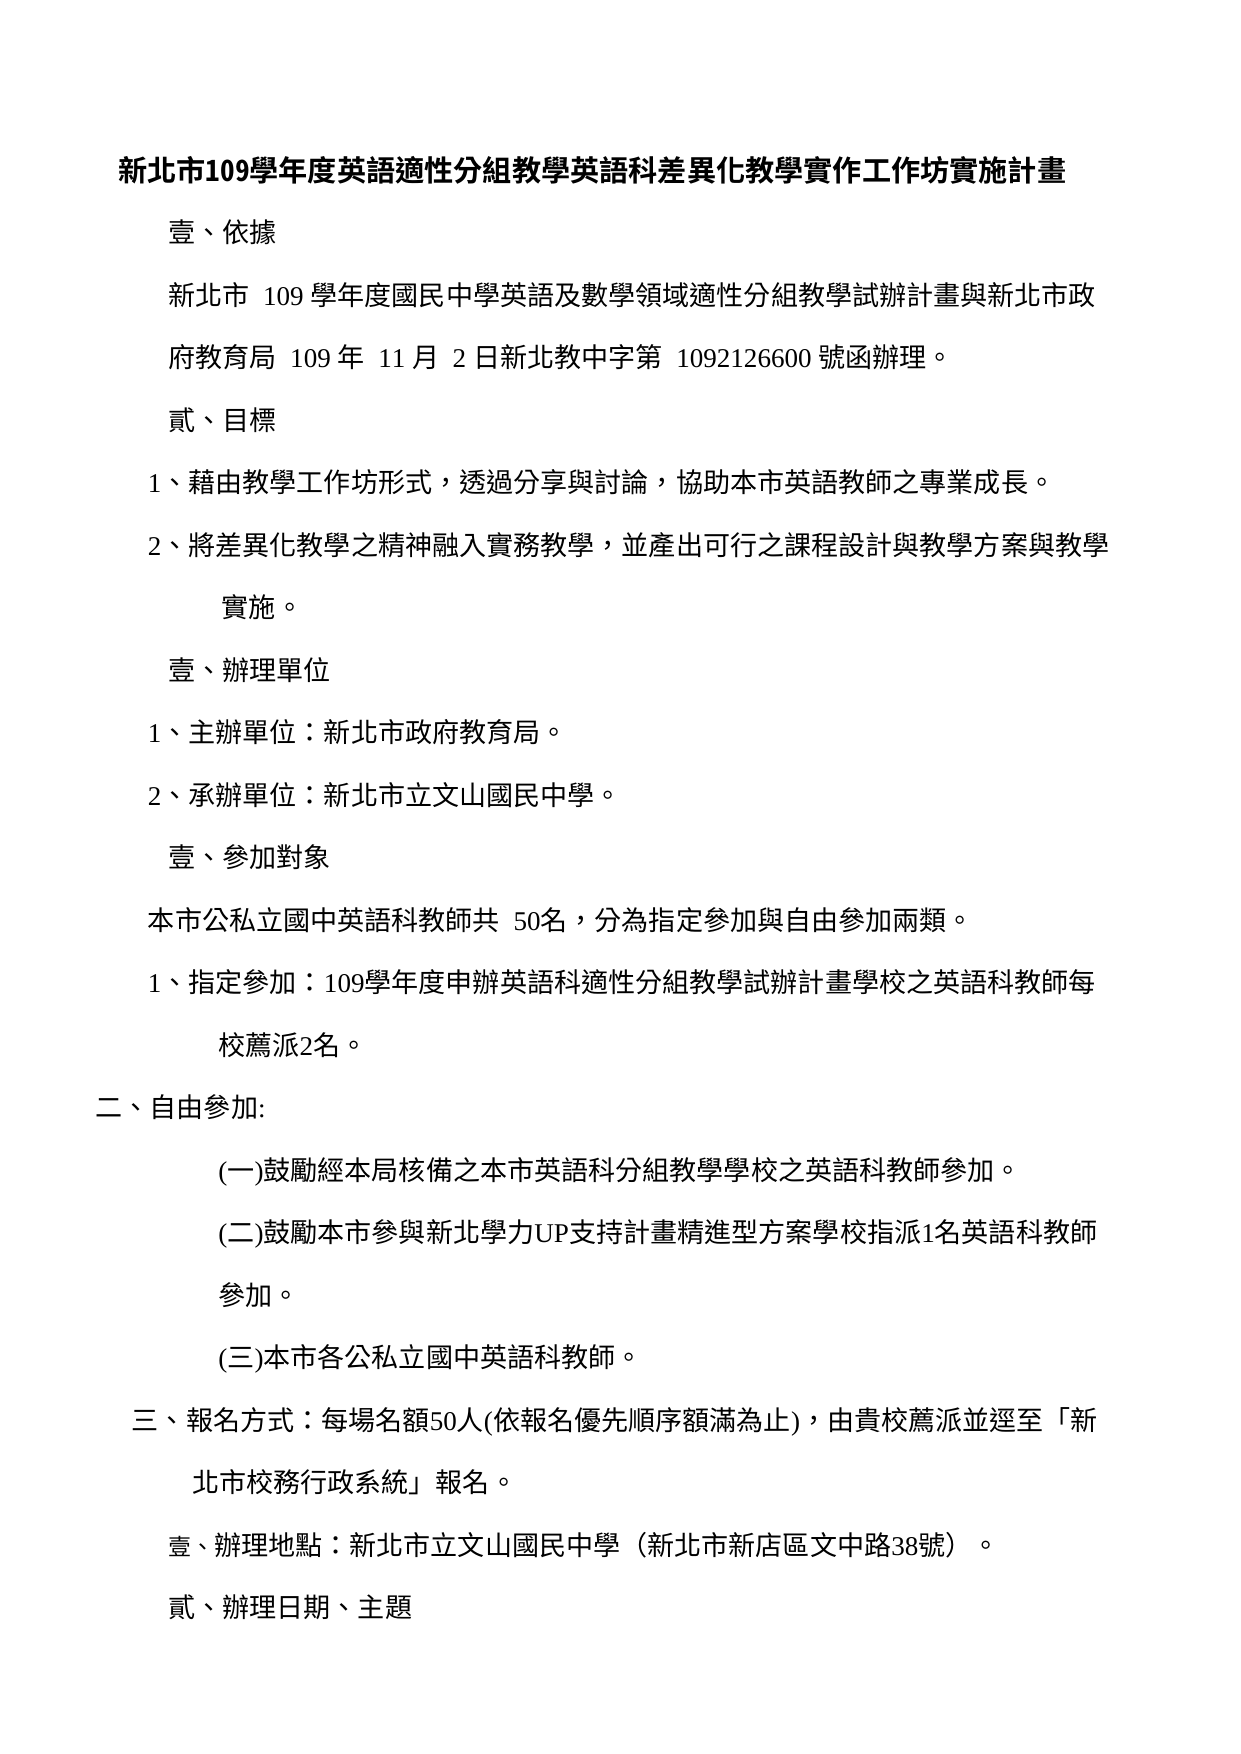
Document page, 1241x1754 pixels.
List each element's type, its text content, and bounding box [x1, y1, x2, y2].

text (一)鼓勵經本局核備之本市英語科分組教學學校之英語科教師參加。 (二)鼓勵本市參與新北學力UP支持計畫精進型方案學校指派1名英語科教師參加。 [218, 1127, 1122, 1314]
text 二、自由參加: [48, 1064, 1122, 1127]
text 新北市109學年度英語適性分組教學英語科差異化教學實作工作坊實施計畫 [118, 127, 1122, 189]
list 依據 [168, 189, 1122, 252]
text 三、報名方式：每場名額50人(依報名優先順序額滿為止)，由貴校薦派並逕至「新北市校務行政系統」報名。 [118, 1377, 1122, 1502]
list 參加對象 [168, 814, 1122, 877]
text 新北市 109 學年度國民中學英語及數學領域適性分組教學試辦計畫與新北市政府教育局 109 年 11 月 2 日新北教中字第 1092126600 號函辦理。 [168, 252, 1122, 377]
list 辦理單位 [168, 627, 1122, 689]
list 目標 [168, 377, 1122, 439]
list 藉由教學工作坊形式，透過分享與討論，協助本市英語教師之專業成長。 [148, 439, 1122, 502]
list 指定參加：109學年度申辦英語科適性分組教學試辦計畫學校之英語科教師每校薦派2名。 [148, 939, 1122, 1064]
list 承辦單位：新北市立文山國民中學。 [148, 752, 1122, 814]
list 主辦單位：新北市政府教育局。 [148, 689, 1122, 752]
list 辦理日期、主題 [168, 1564, 1122, 1627]
list 辦理地點：新北市立文山國民中學（新北市新店區文中路38號）。 [168, 1502, 1122, 1564]
list 將差異化教學之精神融入實務教學，並產出可行之課程設計與教學方案與教學實施。 [148, 502, 1122, 627]
text 本市公私立國中英語科教師共 50名，分為指定參加與自由參加兩類。 [148, 877, 1122, 939]
text (三)本市各公私立國中英語科教師。 [218, 1314, 1122, 1377]
